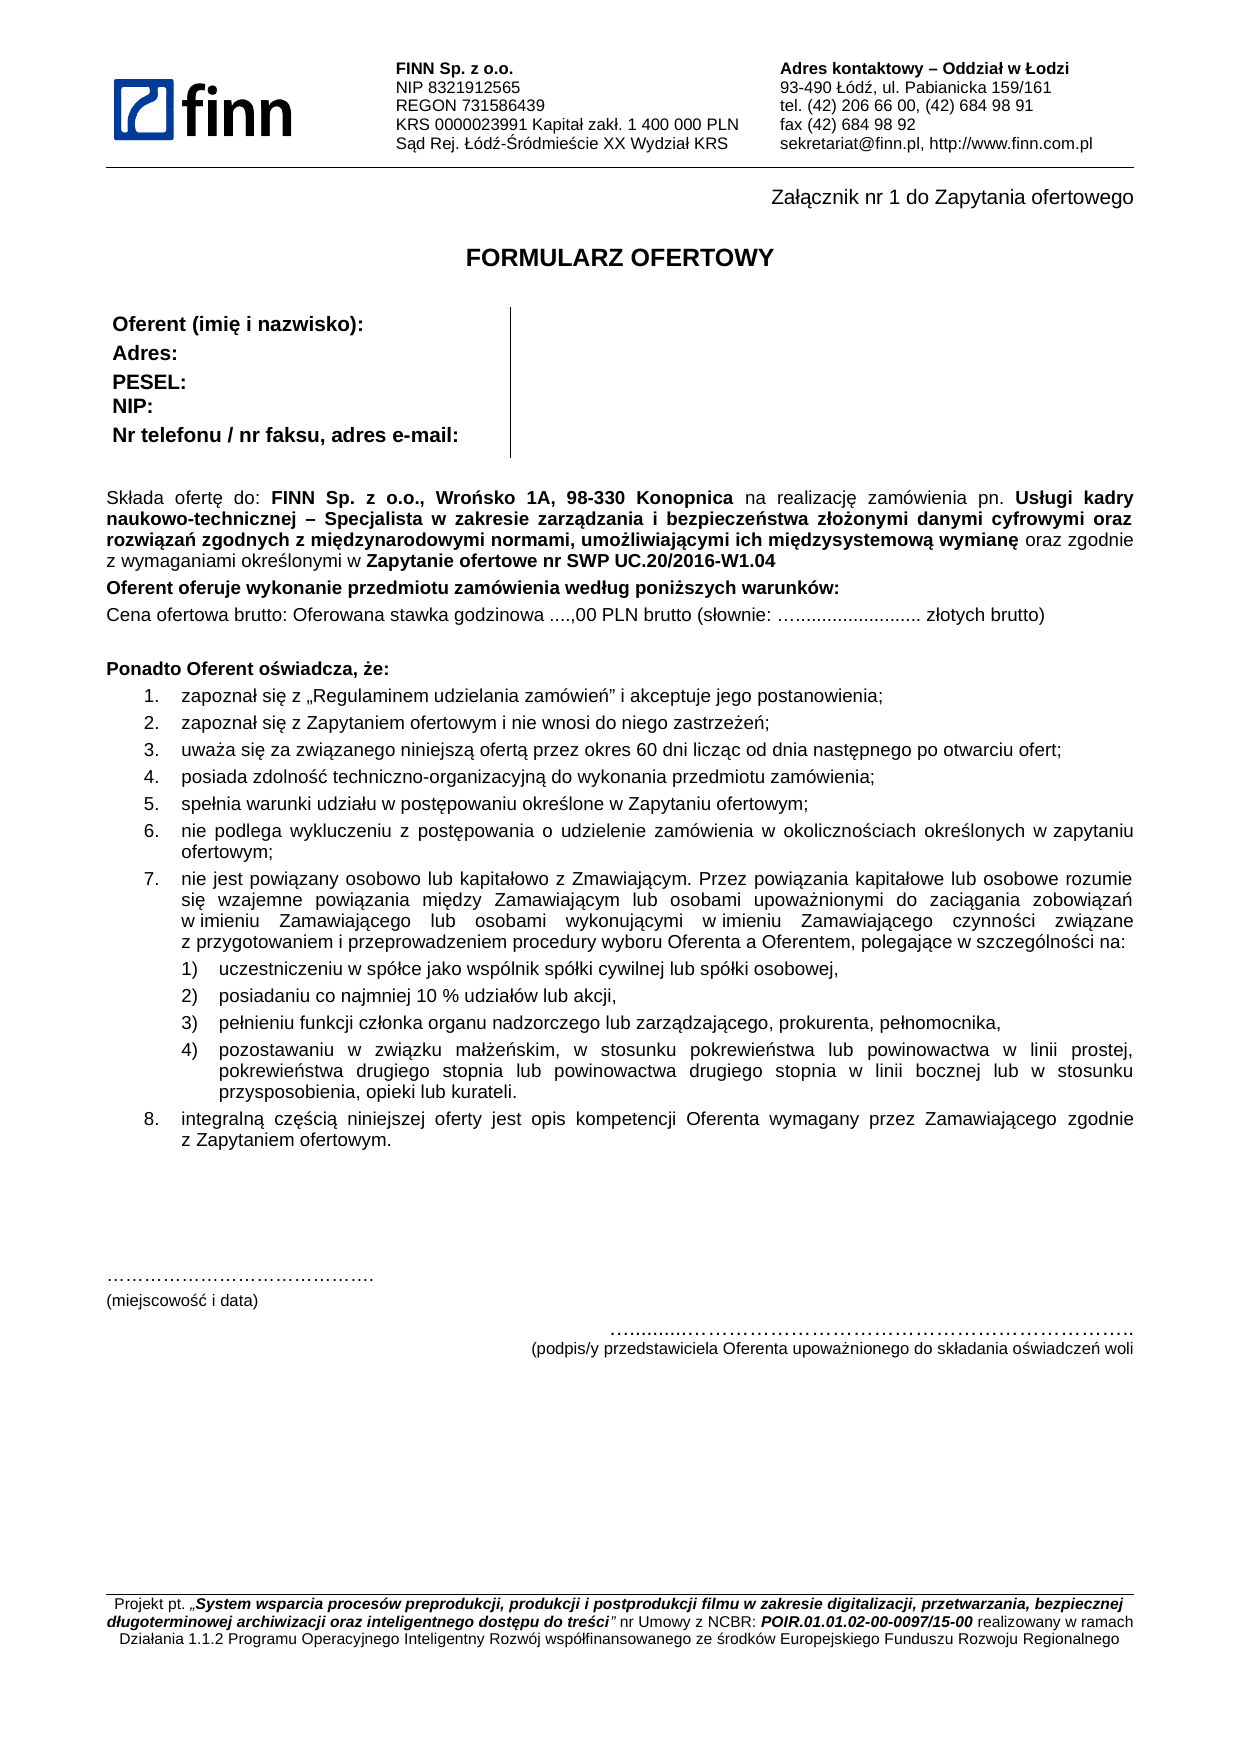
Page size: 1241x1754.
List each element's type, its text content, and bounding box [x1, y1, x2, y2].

list nie jest powiązany osobowo lub kapitałowo z Zmawiającym. Przez powiązania kapitałowe lub osobowe rozumie się wzajemne powiązania między Zamawiającym lub osobami upoważnionymi do zaciągania zobowiązań w imieniu Zamawiającego lub osobami wykonującymi w imieniu Zamawiającego czynności związane z przygotowaniem i przeprowadzeniem procedury wyboru Oferenta a Oferentem, polegające w szczególności na: [144, 868, 1134, 953]
list posiada zdolność techniczno-organizacyjną do wykonania przedmiotu zamówienia; [144, 766, 1134, 787]
list uczestniczeniu w spółce jako wspólnik spółki cywilnej lub spółki osobowej, [181, 958, 1134, 979]
list nie podlega wykluczeniu z postępowania o udzielenie zamówienia w okolicznościach określonych w zapytaniu ofertowym; [144, 820, 1134, 862]
list pełnieniu funkcji członka organu nadzorczego lub zarządzającego, prokurenta, pełnomocnika, [181, 1012, 1134, 1033]
text …..........……………………………………………………….. [106, 1316, 1134, 1339]
text Załącznik nr 1 do Zapytania ofertowego [106, 186, 1134, 209]
text FORMULARZ OFERTOWY [106, 244, 1134, 272]
list spełnia warunki udziału w postępowaniu określone w Zapytaniu ofertowym; [144, 793, 1134, 814]
list zapoznał się z „Regulaminem udzielania zamówień” i akceptuje jego postanowienia; [144, 686, 1134, 707]
list integralną częścią niniejszej oferty jest opis kompetencji Oferenta wymagany przez Zamawiającego zgodnie z Zapytaniem ofertowym. [144, 1108, 1134, 1151]
list pozostawaniu w związku małżeńskim, w stosunku pokrewieństwa lub powinowactwa w linii prostej, pokrewieństwa drugiego stopnia lub powinowactwa drugiego stopnia w linii bocznej lub w stosunku przysposobienia, opieki lub kurateli. [181, 1039, 1134, 1103]
text (miejscowość i data) [106, 1291, 1134, 1310]
table_header [511, 307, 1134, 458]
text Ponadto Oferent oświadcza, że: [106, 658, 1134, 679]
text Składa ofertę do: FINN Sp. z o.o., Wrońsko 1A, 98-330 Konopnica na realizację zamówienia pn. Usługi kadry naukowo-technicznej – Specjalista w zakresie zarządzania i bezpieczeństwa złożonymi danymi cyfrowymi oraz rozwiązań zgodnych z międzynarodowymi normami, umożliwiającymi ich międzysystemową wymianę oraz zgodnie z wymaganiami określonymi w Zapytanie ofertowe nr SWP UC.20/2016-W1.04 [106, 487, 1134, 572]
text Cena ofertowa brutto: Oferowana stawka godzinowa ....,00 PLN brutto (słownie: …........................ złotych brutto) [106, 604, 1134, 626]
list posiadaniu co najmniej 10 % udziałów lub akcji, [181, 986, 1134, 1007]
text ……………………………………. [106, 1264, 1134, 1286]
list uważa się za związanego niniejszą ofertą przez okres 60 dni licząc od dnia następnego po otwarciu ofert; [144, 739, 1134, 761]
list zapoznał się z Zapytaniem ofertowym i nie wnosi do niego zastrzeżeń; [144, 712, 1134, 733]
text Oferent oferuje wykonanie przedmiotu zamówienia według poniższych warunków: [106, 578, 1134, 599]
table_header Oferent (imię i nazwisko): Adres: PESEL: NIP: Nr telefonu / nr faksu, adres e-mail: [106, 307, 510, 458]
text (podpis/y przedstawiciela Oferenta upoważnionego do składania oświadczeń woli [106, 1339, 1134, 1358]
picture [106, 63, 303, 149]
